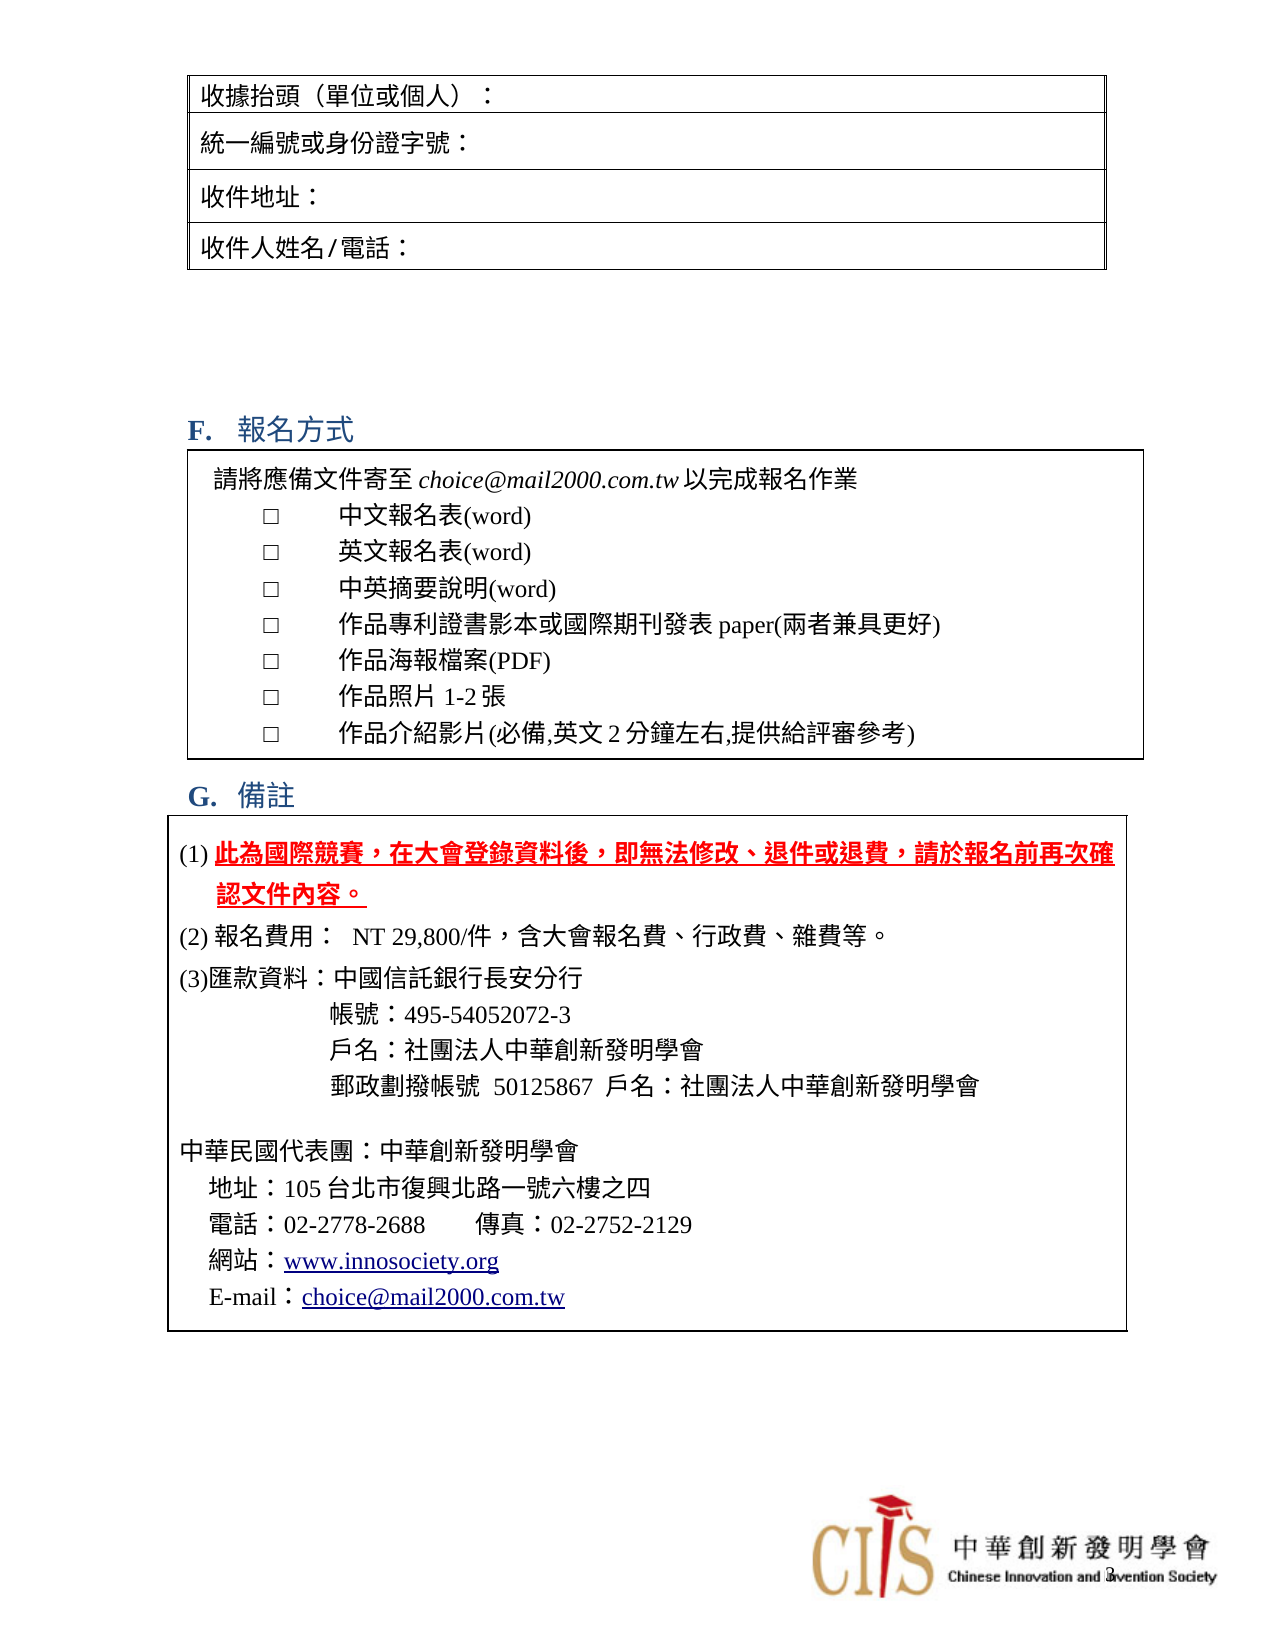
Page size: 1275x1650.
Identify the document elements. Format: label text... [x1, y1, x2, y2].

table_cell 收件地址： [190, 170, 1104, 222]
table_cell 統一編號或身份證字號： [190, 113, 1104, 169]
list 備註 [187, 772, 1107, 814]
table_cell 收件人姓名/電話： [190, 223, 1104, 269]
table_header (1) 此為國際競賽，在大會登錄資料後，即無法修改、退件或退費，請於報名前再次確認文件內容。 (2) 報名費用： NT 29,800/件，含大會報名費、行政費、雜費等。 (3)匯款資料：中國信託銀行長安分行 帳號：495-54052072-3 戶名：社團法人中華創新發明學會 郵政劃撥帳號 50125867 戶名：社團法人中華創新發明學會 中華民國代表團：中華創新發明學會 地址：105台北市復興北路一號六樓之四 電話：02-2778-2688 傳真：02-2752-2129 網站：www.innosociety.org E-mail：choice@mail2000.com.tw [169, 816, 1126, 1330]
table_cell 收據抬頭（單位或個人）： [190, 76, 1104, 112]
table_header 請將應備文件寄至choice@mail2000.com.tw以完成報名作業 中文報名表(word) 英文報名表(word) 中英摘要說明(word) 作品專利證書影本或國際期刊發表paper(兩者兼具更好) 作品海報檔案(PDF) 作品照片1-2張 作品介紹影片(必備,英文2分鐘左右,提供給評審參考) [188, 451, 1143, 758]
list 報名方式 [187, 407, 1107, 449]
